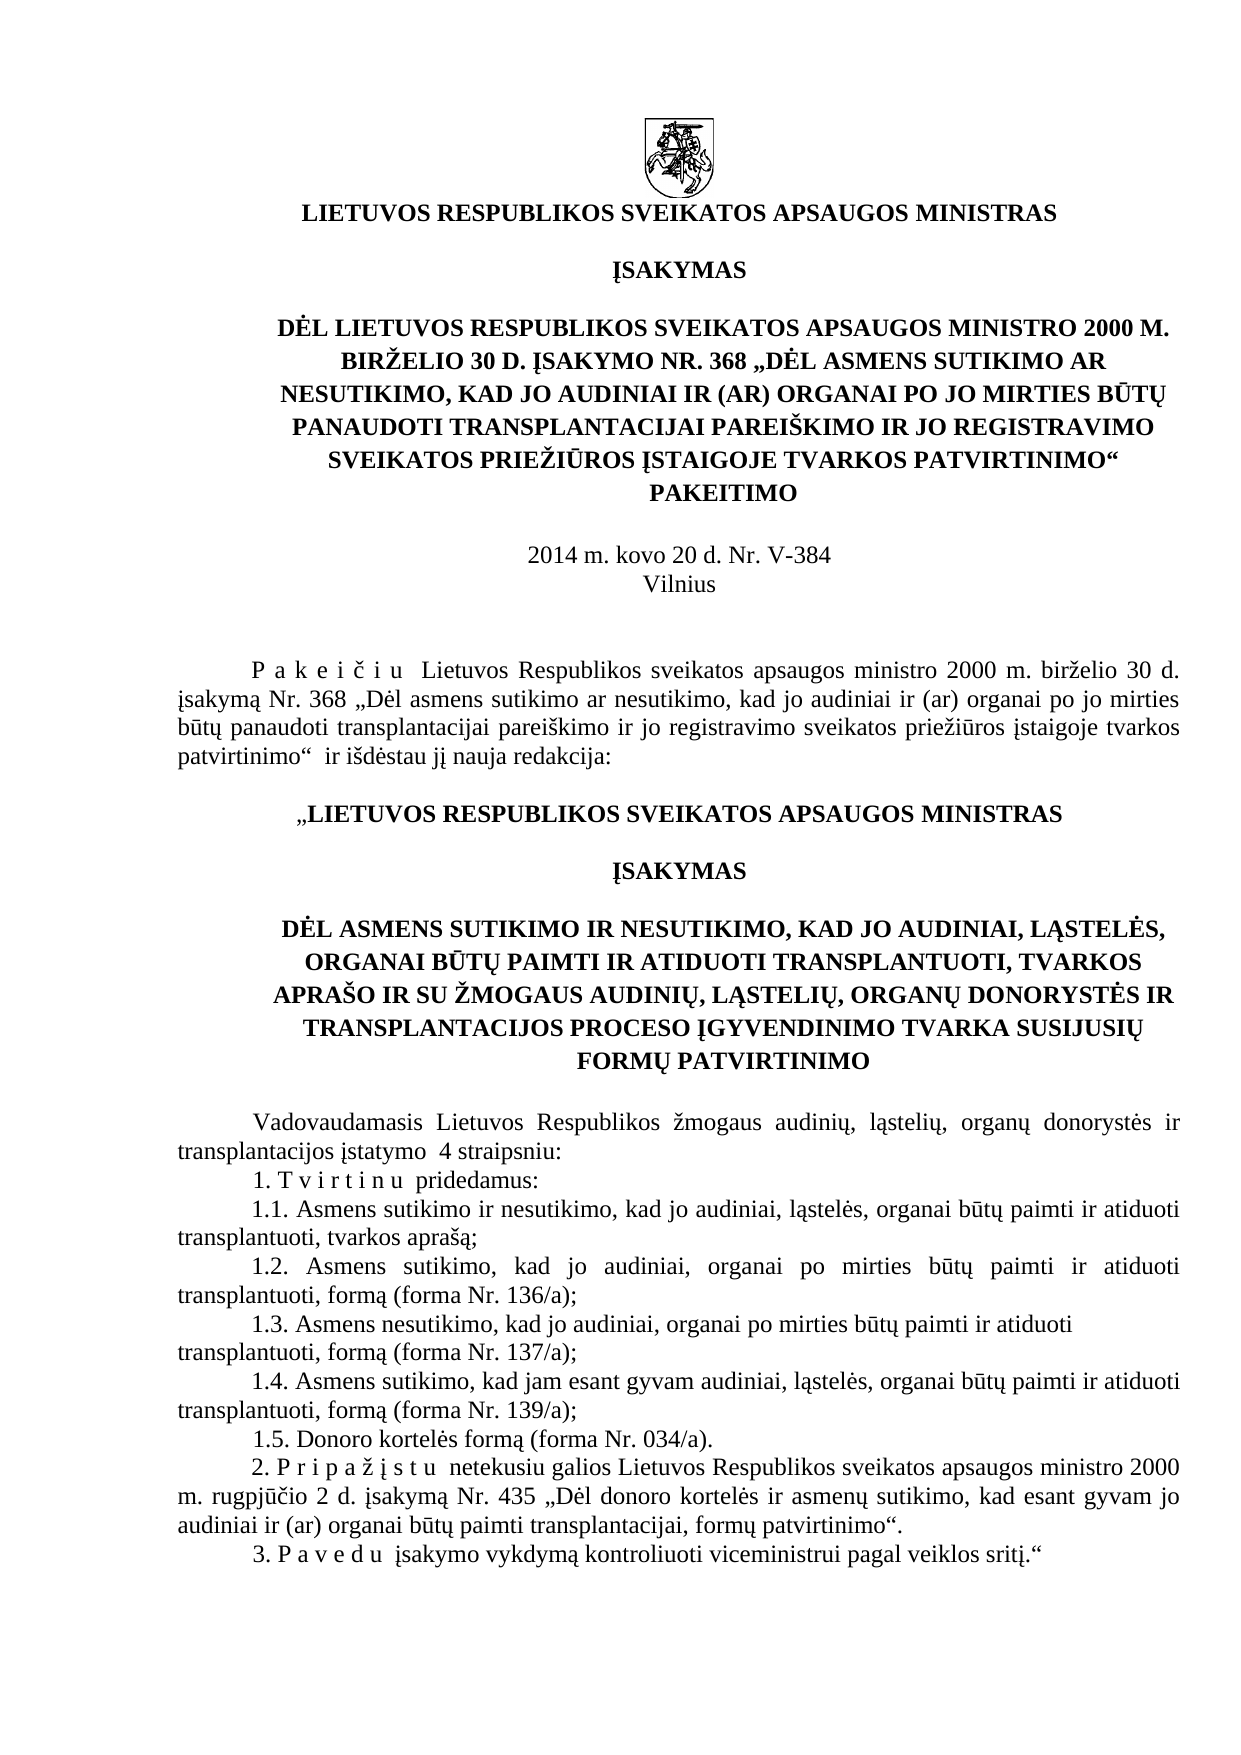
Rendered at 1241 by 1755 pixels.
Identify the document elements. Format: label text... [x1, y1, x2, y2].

text ĮSAKYMAS [177, 256, 1181, 284]
text DĖL ASMENS SUTIKIMO ir nesutikimo, KAD JO AUDINIAI, ląstelės, ORGANAI BŪTŲ PAIMTI IR atiduoti TRANSPLANTuoti, TVARKOS APRAŠO ir su Žmogaus audinių, ląstelių, organų donorystės ir transplantacijos proceso įgyvendinimo tvarka susijusių formų PATVIRTINIMO [266, 914, 1181, 1074]
text ĮSAKYMAS [177, 856, 1181, 885]
text 2014 m. kovo 20 d. Nr. V-384 [177, 540, 1181, 569]
text DĖL LIETUVOS RESPUBLIKOS SVEIKATOS APSAUGOS MINISTRO 2000 M. BIRŽELIO 30 D. ĮSAKYMO NR. 368 „DĖL ASMENS SUTIKIMO AR NESUTIKIMO, KAD JO AUDINIAI IR (AR) ORGANAI PO JO MIRTIES BŪTŲ PANAUDOTI TRANSPLANTACIJAI PAREIŠKIMO IR JO REGISTRAVIMO SVEIKATOS PRIEŽIŪROS ĮSTAIGOJE TVARKOS PATVIRTINIMO“ PAKEITIMO [266, 313, 1181, 507]
text Vilnius [177, 569, 1181, 597]
text 1.5. Donoro kortelės formą (forma Nr. 034/a). [252, 1424, 1181, 1452]
text 1.2. Asmens sutikimo, kad jo audiniai, organai po mirties būtų paimti ir atiduoti transplantuoti, formą (forma Nr. 136/a); [177, 1251, 1181, 1309]
text Vadovaudamasis Lietuvos Respublikos žmogaus audinių, ląstelių, organų donorystės ir transplantacijos įstatymo 4 straipsniu: [177, 1107, 1181, 1165]
text P a k e i č i u Lietuvos Respublikos sveikatos apsaugos ministro 2000 m. birželio 30 d. įsakymą Nr. 368 „Dėl asmens sutikimo ar nesutikimo, kad jo audiniai ir (ar) organai po jo mirties būtų panaudoti transplantacijai pareiškimo ir jo registravimo sveikatos priežiūros įstaigoje tvarkos patvirtinimo“ ir išdėstau jį nauja redakcija: [177, 655, 1181, 770]
text 1.1. Asmens sutikimo ir nesutikimo, kad jo audiniai, ląstelės, organai būtų paimti ir atiduoti transplantuoti, tvarkos aprašą; [177, 1194, 1181, 1251]
text 2. P r i p a ž į s t u netekusiu galios Lietuvos Respublikos sveikatos apsaugos ministro 2000 m. rugpjūčio 2 d. įsakymą Nr. 435 „Dėl donoro kortelės ir asmenų sutikimo, kad esant gyvam jo audiniai ir (ar) organai būtų paimti transplantacijai, formų patvirtinimo“. [177, 1452, 1181, 1539]
text 1.4. Asmens sutikimo, kad jam esant gyvam audiniai, ląstelės, organai būtų paimti ir atiduoti transplantuoti, formą (forma Nr. 139/a); [177, 1366, 1181, 1424]
text „LIETUVOS RESPUBLIKOS SVEIKATOS APSAUGOS ministras [177, 799, 1181, 827]
text LIETUVOS RESPUBLIKOS SVEIKATOS APSAUGOS ministras [177, 198, 1181, 227]
text 1. T v i r t i n u pridedamus: [252, 1165, 1181, 1194]
text 3. P a v e d u įsakymo vykdymą kontroliuoti viceministrui pagal veiklos sritį.“ [177, 1539, 1181, 1567]
text 1.3. Asmens nesutikimo, kad jo audiniai, organai po mirties būtų paimti ir atiduoti transplantuoti, formą (forma Nr. 137/a); [177, 1309, 1181, 1366]
